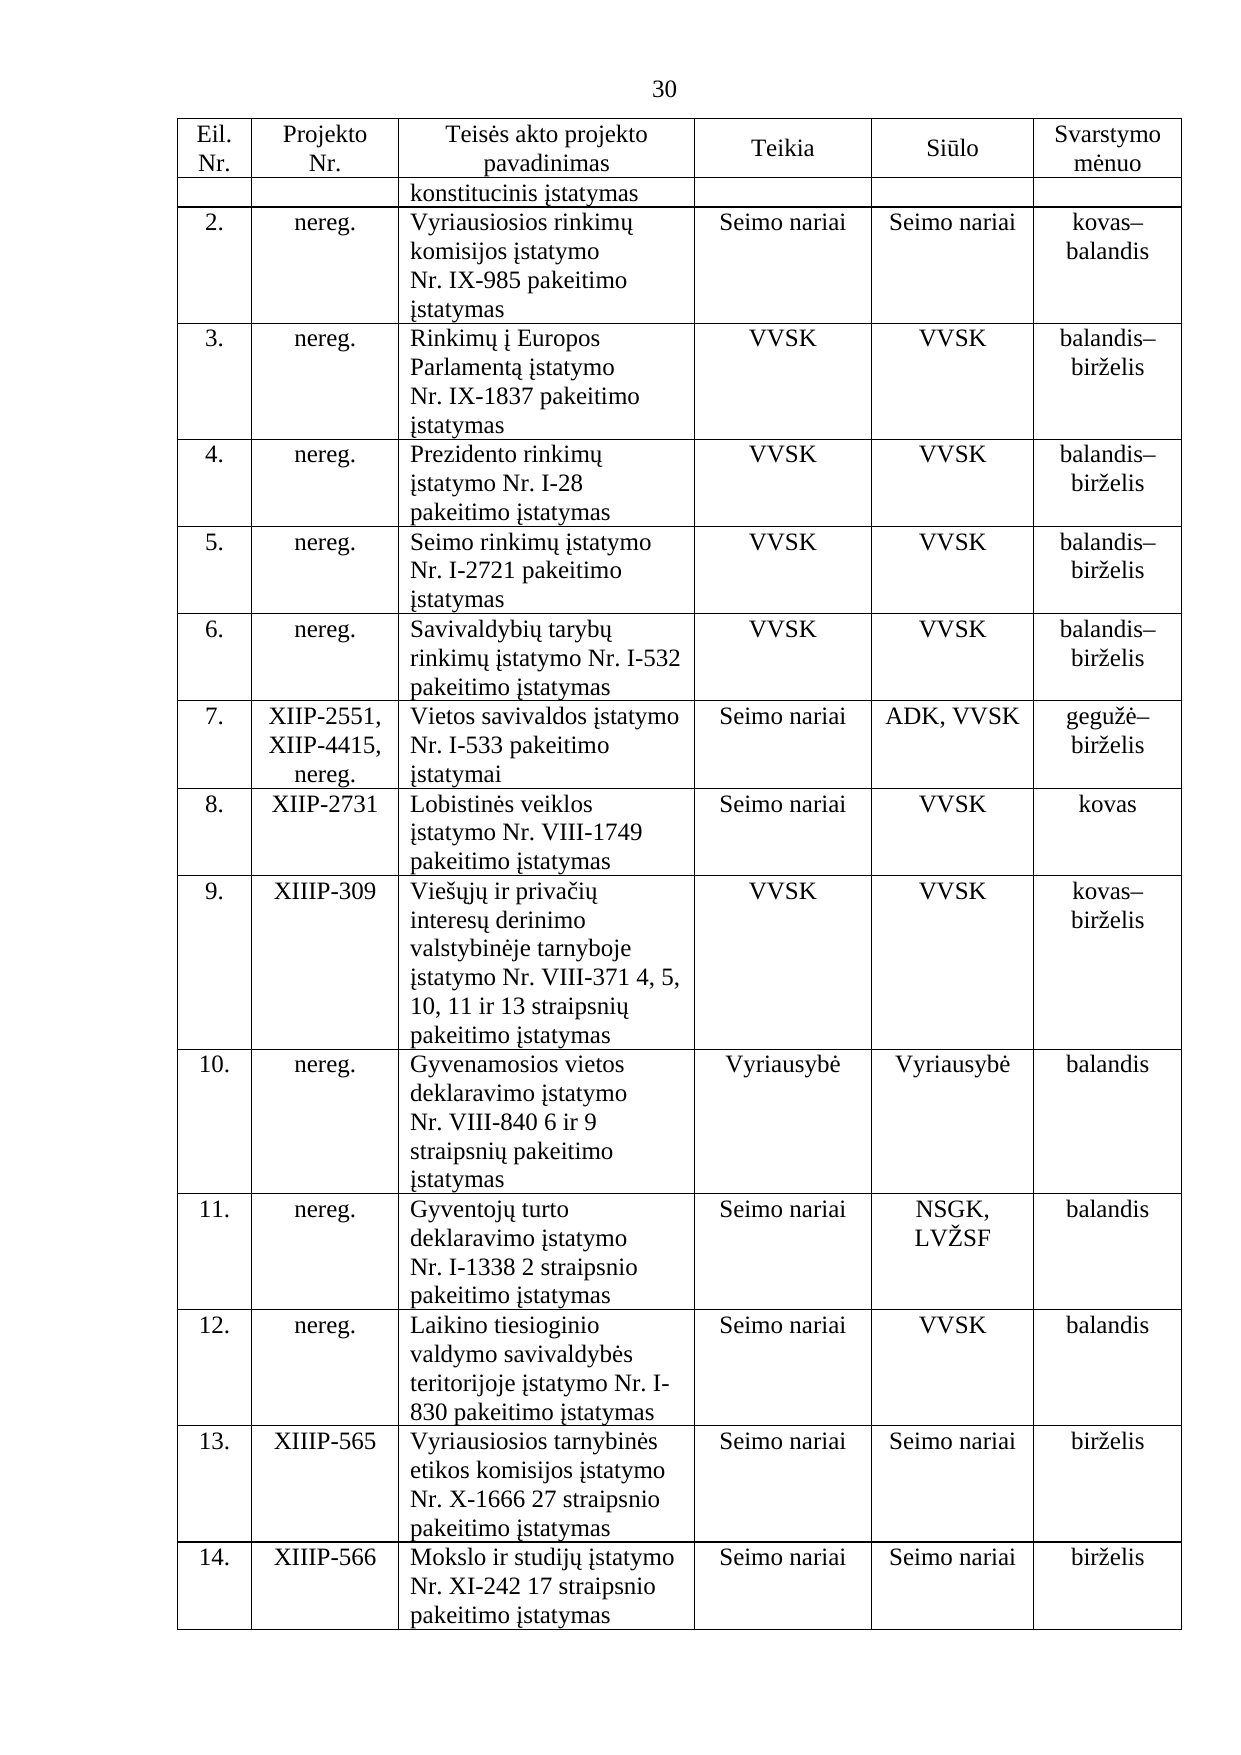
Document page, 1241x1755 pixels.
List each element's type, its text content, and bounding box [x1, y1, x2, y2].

table_cell [872, 178, 1033, 206]
table_cell nereg. [252, 440, 398, 526]
table_cell 6. [178, 614, 251, 700]
table_cell Seimo nariai [872, 1543, 1033, 1629]
table_cell Vyriausybė [872, 1050, 1033, 1193]
table_cell Prezidento rinkimų įstatymo Nr. I-28 pakeitimo įstatymas [399, 440, 694, 526]
table_cell balandis– birželis [1034, 440, 1181, 526]
table_cell Seimo nariai [695, 789, 871, 875]
table_cell Seimo nariai [695, 701, 871, 788]
table_cell Laikino tiesioginio valdymo savivaldybės teritorijoje įstatymo Nr. I-830 pakeitimo įstatymas [399, 1310, 694, 1425]
table_cell Rinkimų į Europos Parlamentą įstatymo Nr. IX-1837 pakeitimo įstatymas [399, 324, 694, 438]
table_cell XIIIP-565 [252, 1426, 398, 1541]
table_cell VVSK [872, 324, 1033, 438]
table_cell Gyvenamosios vietos deklaravimo įstatymo Nr. VIII-840 6 ir 9 straipsnių pakeitimo įstatymas [399, 1050, 694, 1193]
table_cell [695, 178, 871, 206]
table_cell konstitucinis įstatymas [399, 178, 694, 206]
table_cell XIIIP-566 [252, 1543, 398, 1629]
table_cell 2. [178, 208, 251, 322]
table_cell [1034, 178, 1181, 206]
table_cell nereg. [252, 1194, 398, 1309]
table_cell Seimo nariai [695, 1310, 871, 1425]
table_cell VVSK [695, 876, 871, 1048]
table_cell nereg. [252, 614, 398, 700]
table_cell balandis [1034, 1194, 1181, 1309]
table_cell 7. [178, 701, 251, 788]
table_cell kovas– balandis [1034, 208, 1181, 322]
table_cell NSGK, LVŽSF [872, 1194, 1033, 1309]
table_cell Seimo nariai [872, 1426, 1033, 1541]
table_cell balandis– birželis [1034, 614, 1181, 700]
table_cell Vietos savivaldos įstatymo Nr. I-533 pakeitimo įstatymai [399, 701, 694, 788]
table_cell 12. [178, 1310, 251, 1425]
table_cell 11. [178, 1194, 251, 1309]
table_cell 5. [178, 527, 251, 613]
table_cell VVSK [872, 614, 1033, 700]
table_cell VVSK [872, 440, 1033, 526]
table_header Siūlo [872, 119, 1033, 177]
table_cell 14. [178, 1543, 251, 1629]
table_header Teikia [695, 119, 871, 177]
table_cell birželis [1034, 1543, 1181, 1629]
table_header Eil. Nr. [178, 119, 251, 177]
table_cell VVSK [695, 614, 871, 700]
table_cell Vyriausiosios rinkimų komisijos įstatymo Nr. IX-985 pakeitimo įstatymas [399, 208, 694, 322]
table_cell balandis– birželis [1034, 527, 1181, 613]
table_cell 4. [178, 440, 251, 526]
table_cell [252, 178, 398, 206]
table_header Projekto Nr. [252, 119, 398, 177]
table_cell Seimo nariai [872, 208, 1033, 322]
table_header Svarstymo mėnuo [1034, 119, 1181, 177]
table_cell XIIP-2731 [252, 789, 398, 875]
table_cell nereg. [252, 1310, 398, 1425]
table_cell nereg. [252, 208, 398, 322]
table_cell gegužė– birželis [1034, 701, 1181, 788]
table_cell VVSK [695, 440, 871, 526]
table_cell 3. [178, 324, 251, 438]
table_cell Viešųjų ir privačių interesų derinimo valstybinėje tarnyboje įstatymo Nr. VIII-371 4, 5, 10, 11 ir 13 straipsnių pakeitimo įstatymas [399, 876, 694, 1048]
table_cell Seimo nariai [695, 1426, 871, 1541]
table_cell VVSK [695, 527, 871, 613]
table_cell birželis [1034, 1426, 1181, 1541]
table_cell balandis [1034, 1050, 1181, 1193]
table_cell Seimo nariai [695, 1194, 871, 1309]
table_cell kovas– birželis [1034, 876, 1181, 1048]
table_cell 9. [178, 876, 251, 1048]
table_cell VVSK [695, 324, 871, 438]
table_cell nereg. [252, 527, 398, 613]
table_header Teisės akto projekto pavadinimas [399, 119, 694, 177]
table_cell balandis– birželis [1034, 324, 1181, 438]
table_cell balandis [1034, 1310, 1181, 1425]
table_cell 10. [178, 1050, 251, 1193]
table_cell [178, 178, 251, 206]
table_cell Savivaldybių tarybų rinkimų įstatymo Nr. I-532 pakeitimo įstatymas [399, 614, 694, 700]
table_cell Gyventojų turto deklaravimo įstatymo Nr. I-1338 2 straipsnio pakeitimo įstatymas [399, 1194, 694, 1309]
table_cell XIIP-2551, XIIP-4415, nereg. [252, 701, 398, 788]
table_cell ADK, VVSK [872, 701, 1033, 788]
table_cell Seimo rinkimų įstatymo Nr. I-2721 pakeitimo įstatymas [399, 527, 694, 613]
table_cell nereg. [252, 1050, 398, 1193]
table_cell Lobistinės veiklos įstatymo Nr. VIII-1749 pakeitimo įstatymas [399, 789, 694, 875]
table_cell Seimo nariai [695, 208, 871, 322]
table_cell Vyriausiosios tarnybinės etikos komisijos įstatymo Nr. X-1666 27 straipsnio pakeitimo įstatymas [399, 1426, 694, 1541]
table_cell kovas [1034, 789, 1181, 875]
table_cell VVSK [872, 1310, 1033, 1425]
table_cell Seimo nariai [695, 1543, 871, 1629]
table_cell XIIIP-309 [252, 876, 398, 1048]
table_cell 13. [178, 1426, 251, 1541]
table_cell VVSK [872, 789, 1033, 875]
table_cell VVSK [872, 876, 1033, 1048]
table_cell 8. [178, 789, 251, 875]
table_cell nereg. [252, 324, 398, 438]
table_cell Mokslo ir studijų įstatymo Nr. XI-242 17 straipsnio pakeitimo įstatymas [399, 1543, 694, 1629]
table_cell VVSK [872, 527, 1033, 613]
table_cell Vyriausybė [695, 1050, 871, 1193]
